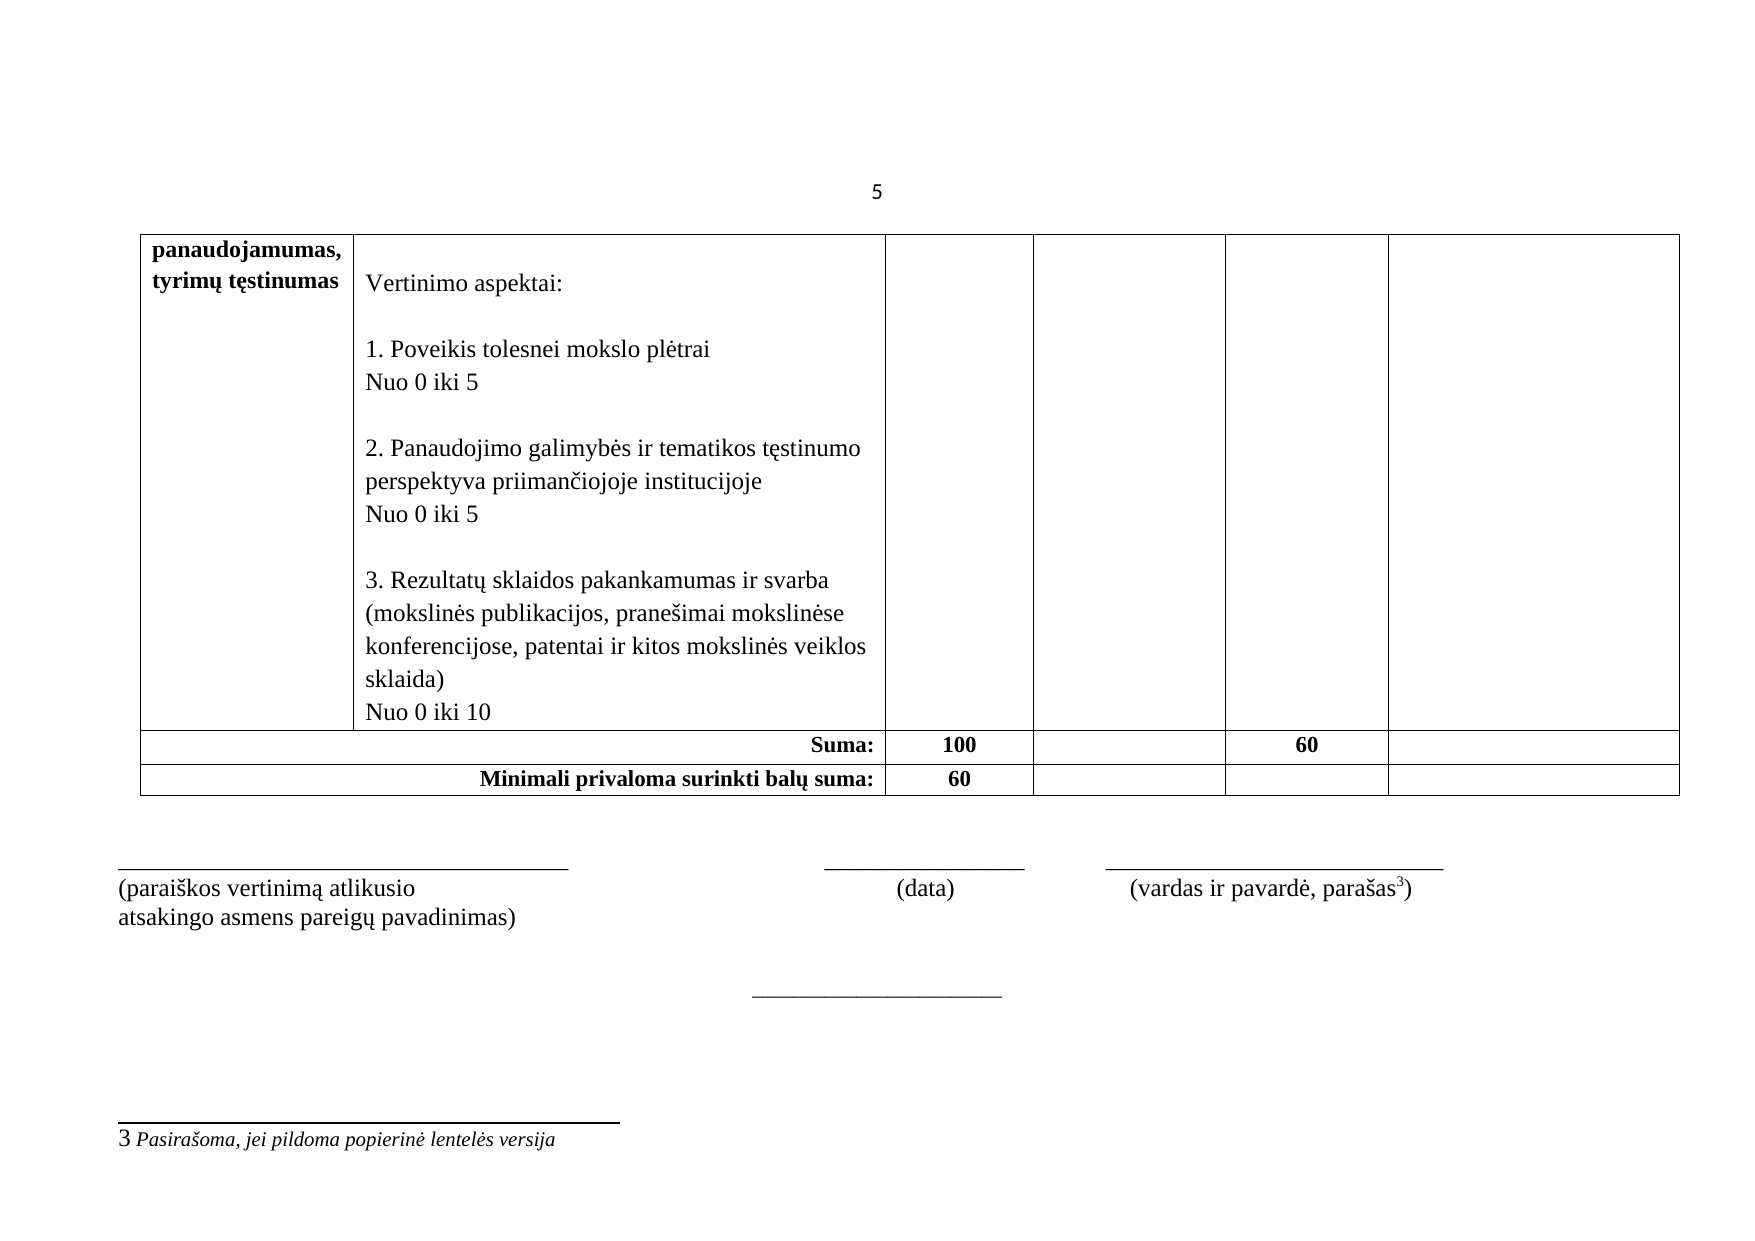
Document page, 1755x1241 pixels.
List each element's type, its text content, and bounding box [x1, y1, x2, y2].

table_cell [1389, 765, 1679, 795]
table_cell [1034, 235, 1225, 730]
table_cell [129, 730, 140, 764]
table_cell [1389, 731, 1679, 764]
table_cell [1680, 730, 1686, 764]
table_cell [1389, 235, 1679, 730]
table_cell 60 [886, 765, 1033, 795]
table_cell [886, 235, 1033, 730]
table_cell [1034, 765, 1225, 795]
table_cell [1680, 764, 1686, 795]
table_cell [1226, 765, 1388, 795]
text (paraiškos vertinimą atlikusio (data) (vardas ir pavardė, parašas) [118, 873, 1636, 902]
table_cell [1226, 235, 1388, 730]
table_cell 60 [1226, 731, 1388, 764]
text ____________________________________ ________________ ___________________________ [118, 844, 1636, 873]
text Pasirašoma, jei pildoma popierinė lentelės versija [118, 1123, 1636, 1152]
table_cell [129, 764, 140, 795]
table_cell panaudojamumas, tyrimų tęstinumas [141, 235, 353, 730]
table_cell [1034, 731, 1225, 764]
table_cell Vertinimo aspektai: 1. Poveikis tolesnei mokslo plėtrai Nuo 0 iki 5 2. Panaudojimo galimybės ir tematikos tęstinumo perspektyva priimančiojoje institucijoje Nuo 0 iki 5 3. Rezultatų sklaidos pakankamumas ir svarba (mokslinės publikacijos, pranešimai mokslinėse konferencijose, patentai ir kitos mokslinės veiklos sklaida) Nuo 0 iki 10 [354, 235, 885, 730]
table_cell [1680, 234, 1686, 730]
table_cell [129, 234, 140, 730]
table_cell Suma: [141, 731, 885, 764]
text atsakingo asmens pareigų pavadinimas) [118, 902, 1636, 931]
table_cell Minimali privaloma surinkti balų suma: [141, 765, 885, 795]
table_cell 100 [886, 731, 1033, 764]
text ________________________ [118, 976, 1636, 1000]
